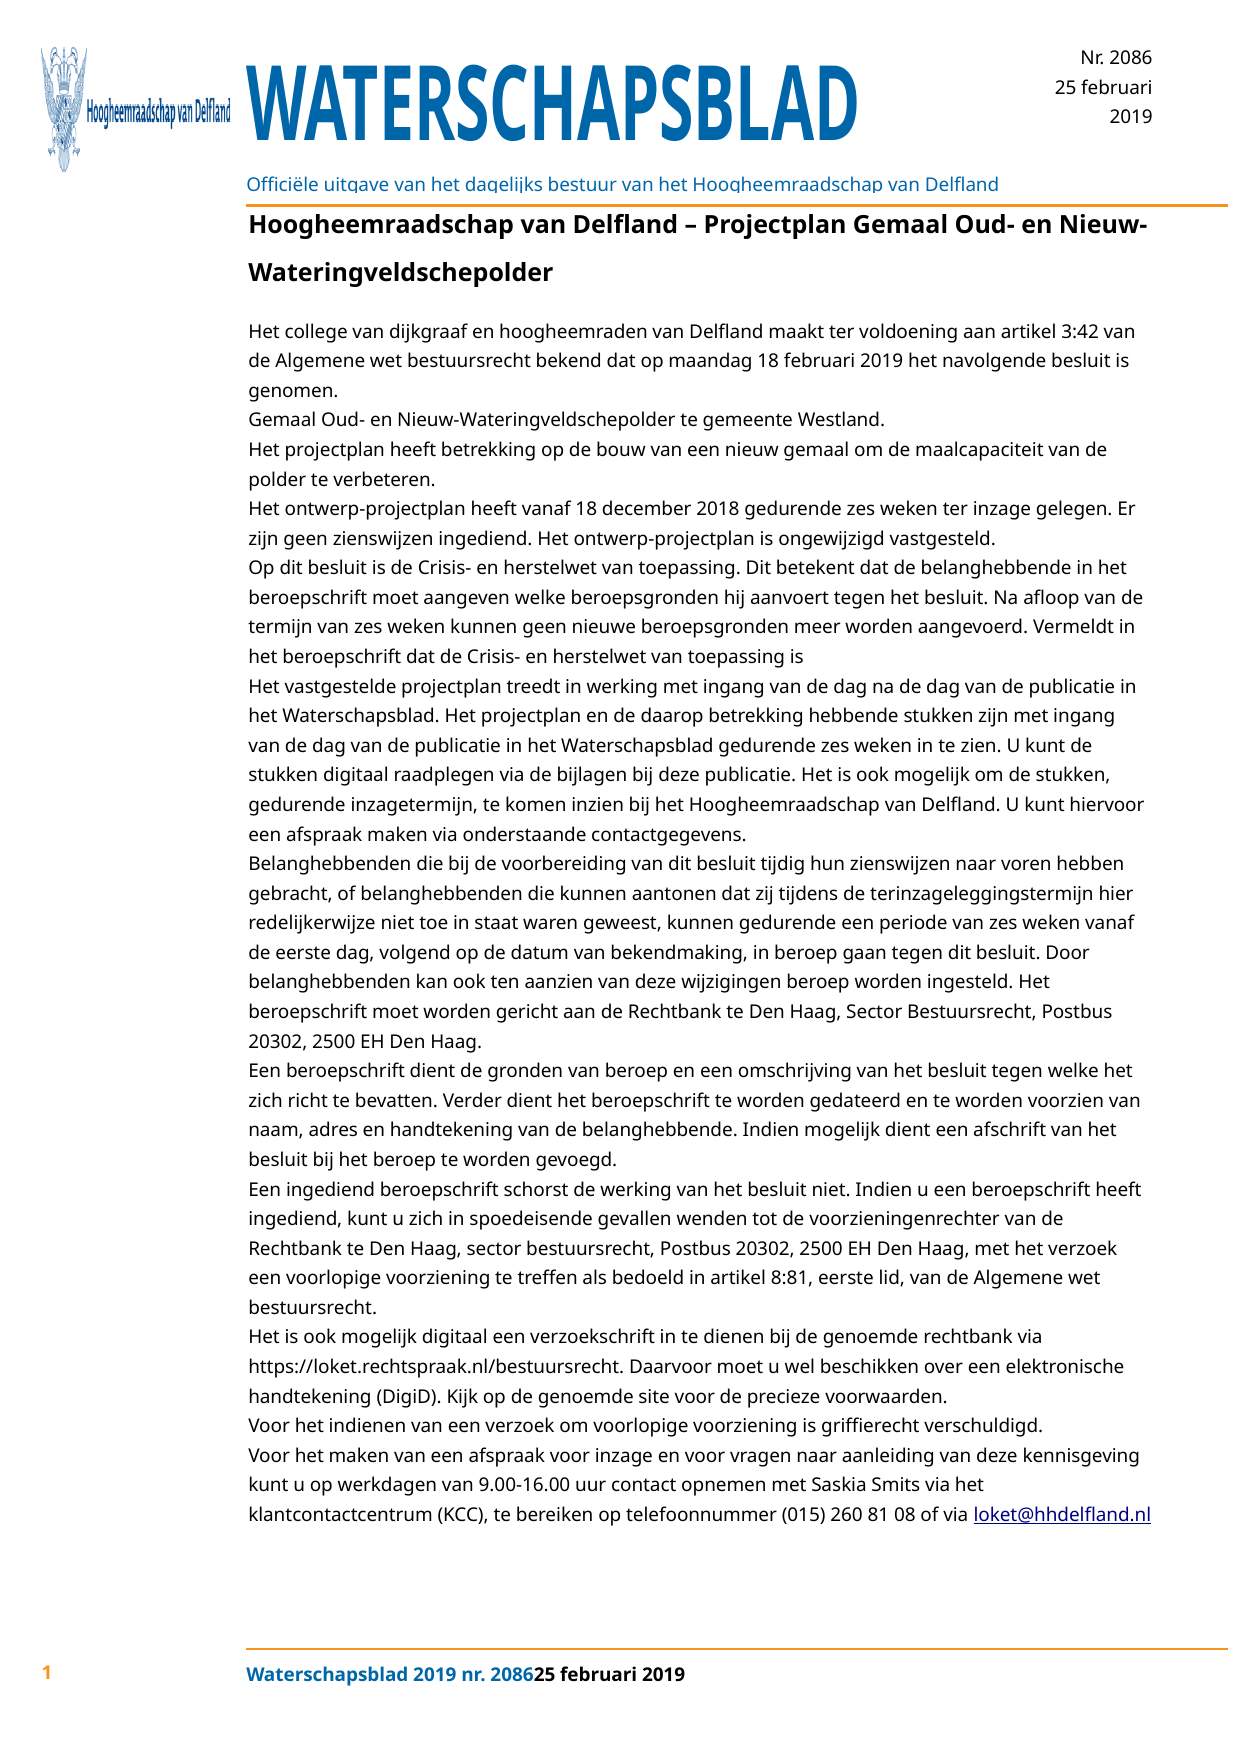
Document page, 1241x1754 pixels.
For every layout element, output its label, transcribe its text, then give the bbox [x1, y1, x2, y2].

text Het is ook mogelijk digitaal een verzoekschrift in te dienen bij de genoemde rechtbank via https://loket.rechtspraak.nl/bestuursrecht. Daarvoor moet u wel beschikken over een elektronische handtekening (DigiD). Kijk op de genoemde site voor de precieze voorwaarden. [248, 1324, 1152, 1409]
text Hoogheemraadschap van Delfland – Projectplan Gemaal Oud- en Nieuw-Wateringveldschepolder [248, 207, 1152, 288]
text Op dit besluit is de Crisis- en herstelwet van toepassing. Dit betekent dat de belanghebbende in het beroepschrift moet aangeven welke beroepsgronden hij aanvoert tegen het besluit. Na afloop van de termijn van zes weken kunnen geen nieuwe beroepsgronden meer worden aangevoerd. Vermeldt in het beroepschrift dat de Crisis- en herstelwet van toepassing is [248, 554, 1152, 669]
text Belanghebbenden die bij de voorbereiding van dit besluit tijdig hun zienswijzen naar voren hebben gebracht, of belanghebbenden die kunnen aantonen dat zij tijdens de terinzageleggingstermijn hier redelijkerwijze niet toe in staat waren geweest, kunnen gedurende een periode van zes weken vanaf de eerste dag, volgend op de datum van bekendmaking, in beroep gaan tegen dit besluit. Door belanghebbenden kan ook ten aanzien van deze wijzigingen beroep worden ingesteld. Het beroepschrift moet worden gericht aan de Rechtbank te Den Haag, Sector Bestuursrecht, Postbus 20302, 2500 EH Den Haag. [248, 850, 1152, 1054]
text Het college van dijkgraaf en hoogheemraden van Delfland maakt ter voldoening aan artikel 3:42 van de Algemene wet bestuursrecht bekend dat op maandag 18 februari 2019 het navolgende besluit is genomen. [248, 318, 1152, 403]
text Een ingediend beroepschrift schorst de werking van het besluit niet. Indien u een beroepschrift heeft ingediend, kunt u zich in spoedeisende gevallen wenden tot de voorzieningenrechter van de Rechtbank te Den Haag, sector bestuursrecht, Postbus 20302, 2500 EH Den Haag, met het verzoek een voorlopige voorziening te treffen als bedoeld in artikel 8:81, eerste lid, van de Algemene wet bestuursrecht. [248, 1176, 1152, 1320]
picture [41, 47, 231, 172]
text Voor het maken van een afspraak voor inzage en voor vragen naar aanleiding van deze kennisgeving kunt u op werkdagen van 9.00-16.00 uur contact opnemen met Saskia Smits via het klantcontactcentrum (KCC), te bereiken op telefoonnummer (015) 260 81 08 of via loket@hhdelfland.nl [248, 1442, 1152, 1527]
text Voor het indienen van een verzoek om voorlopige voorziening is griffierecht verschuldigd. [248, 1412, 1152, 1438]
text Het projectplan heeft betrekking op de bouw van een nieuw gemaal om de maalcapaciteit van de polder te verbeteren. [248, 436, 1152, 492]
text Een beroepschrift dient de gronden van beroep en een omschrijving van het besluit tegen welke het zich richt te bevatten. Verder dient het beroepschrift te worden gedateerd en te worden voorzien van naam, adres en handtekening van de belanghebbende. Indien mogelijk dient een afschrift van het besluit bij het beroep te worden gevoegd. [248, 1057, 1152, 1172]
text Gemaal Oud- en Nieuw-Wateringveldschepolder te gemeente Westland. [248, 407, 1152, 432]
text Het ontwerp-projectplan heeft vanaf 18 december 2018 gedurende zes weken ter inzage gelegen. Er zijn geen zienswijzen ingediend. Het ontwerp-projectplan is ongewijzigd vastgesteld. [248, 495, 1152, 551]
text Het vastgestelde projectplan treedt in werking met ingang van de dag na de dag van de publicatie in het Waterschapsblad. Het projectplan en de daarop betrekking hebbende stukken zijn met ingang van de dag van de publicatie in het Waterschapsblad gedurende zes weken in te zien. U kunt de stukken digitaal raadplegen via de bijlagen bij deze publicatie. Het is ook mogelijk om de stukken, gedurende inzagetermijn, te komen inzien bij het Hoogheemraadschap van Delfland. U kunt hiervoor een afspraak maken via onderstaande contactgegevens. [248, 673, 1152, 847]
